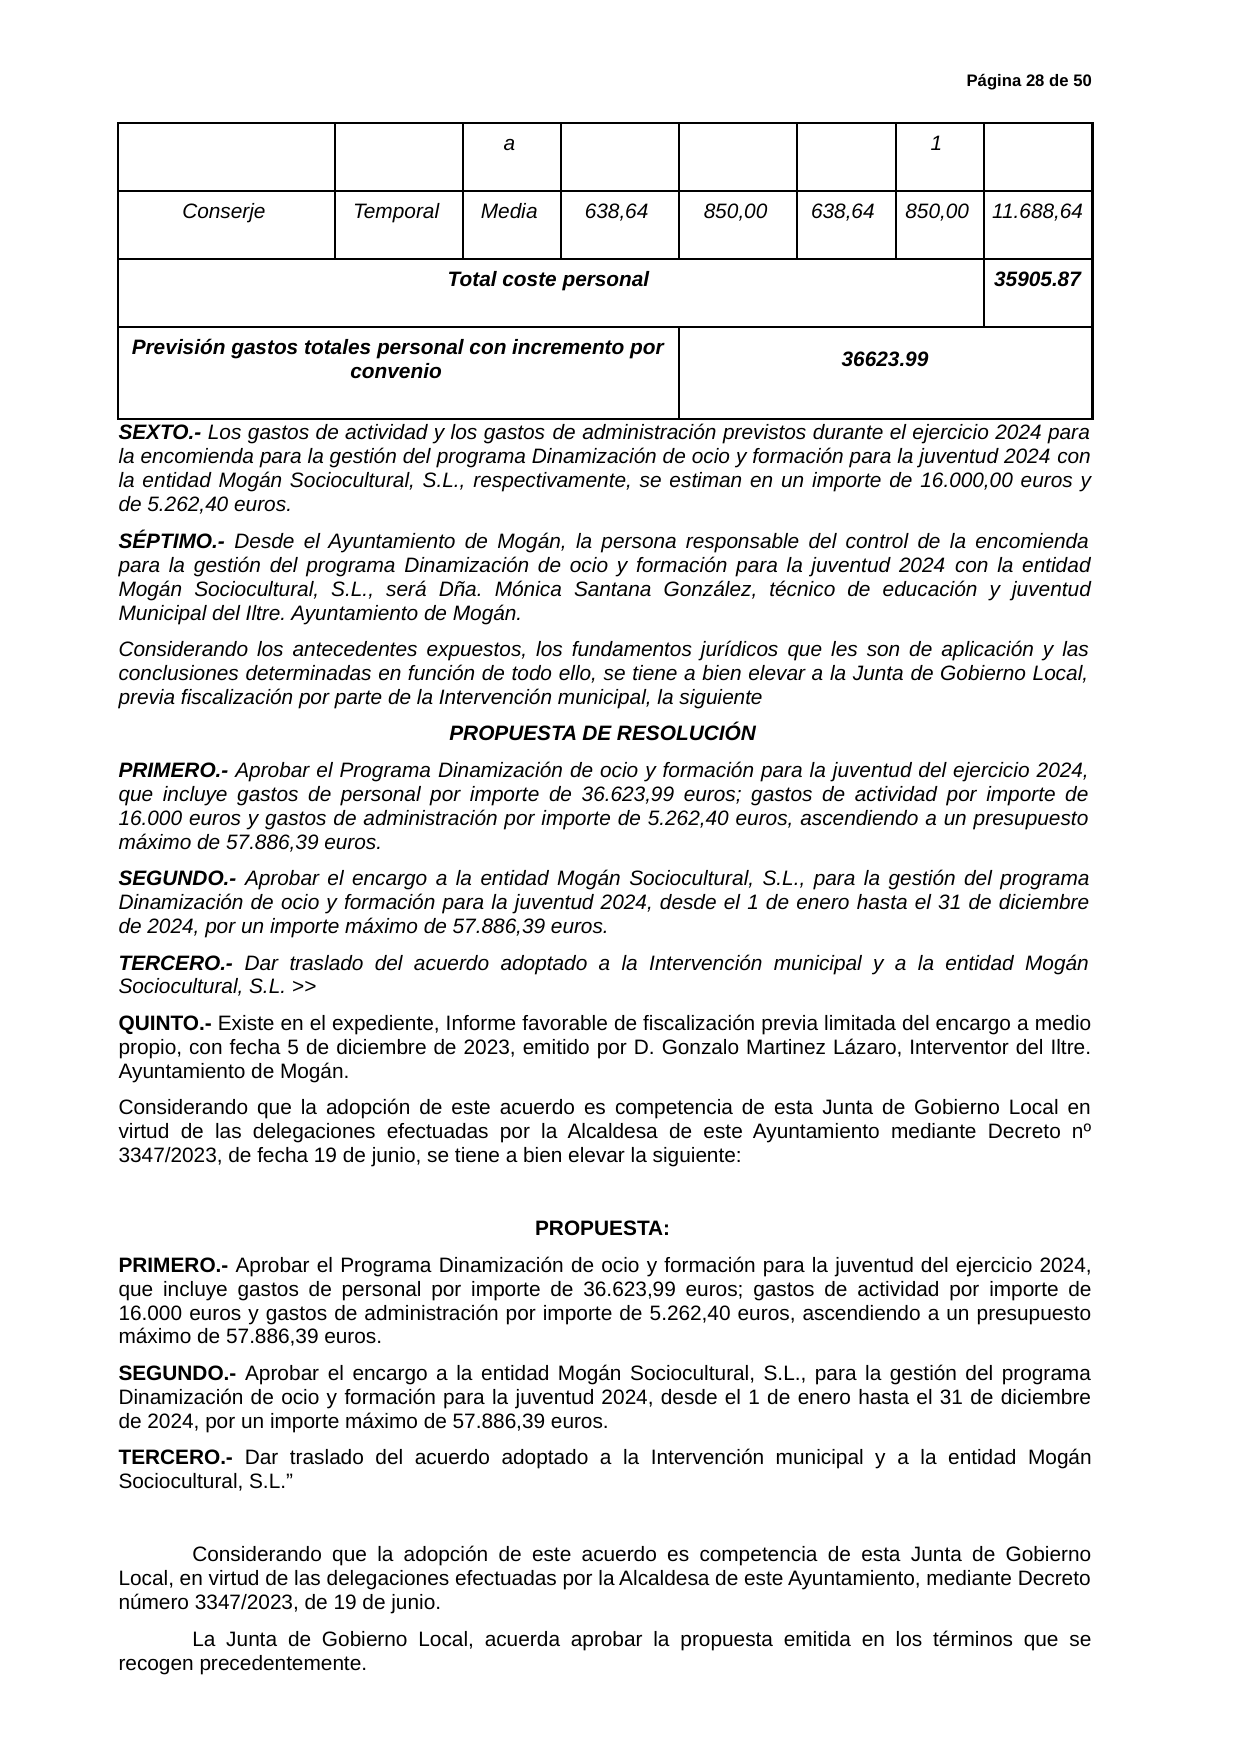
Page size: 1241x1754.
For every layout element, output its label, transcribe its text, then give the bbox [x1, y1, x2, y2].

table_cell 638,64 [562, 192, 678, 258]
text TERCERO.- Dar traslado del acuerdo adoptado a la Intervención municipal y a la entidad Mogán Sociocultural, S.L. >> [118, 950, 1092, 998]
text PROPUESTA: [118, 1216, 1092, 1240]
text TERCERO.- Dar traslado del acuerdo adoptado a la Intervención municipal y a la entidad Mogán Sociocultural, S.L.” [118, 1445, 1092, 1493]
text Considerando los antecedentes expuestos, los fundamentos jurídicos que les son de aplicación y las conclusiones determinadas en función de todo ello, se tiene a bien elevar a la Junta de Gobierno Local, previa fiscalización por parte de la Intervención municipal, la siguiente [118, 637, 1092, 709]
text Considerando que la adopción de este acuerdo es competencia de esta Junta de Gobierno Local en virtud de las delegaciones efectuadas por la Alcaldesa de este Ayuntamiento mediante Decreto nº 3347/2023, de fecha 19 de junio, se tiene a bien elevar la siguiente: [118, 1095, 1092, 1167]
text Considerando que la adopción de este acuerdo es competencia de esta Junta de Gobierno Local, en virtud de las delegaciones efectuadas por la Alcaldesa de este Ayuntamiento, mediante Decreto número 3347/2023, de 19 de junio. [118, 1542, 1092, 1614]
table_cell 36623,99 [680, 328, 1091, 418]
text PRIMERO.- Aprobar el Programa Dinamización de ocio y formación para la juventud del ejercicio 2024, que incluye gastos de personal por importe de 36.623,99 euros; gastos de actividad por importe de 16.000 euros y gastos de administración por importe de 5.262,40 euros, ascendiendo a un presupuesto máximo de 57.886,39 euros. [118, 1252, 1092, 1348]
text SEXTO.- Los gastos de actividad y los gastos de administración previstos durante el ejercicio 2024 para la encomienda para la gestión del programa Dinamización de ocio y formación para la juventud 2024 con la entidad Mogán Sociocultural, S.L., respectivamente, se estiman en un importe de 16.000,00 euros y de 5.262,40 euros. [118, 420, 1092, 516]
table_cell [985, 124, 1091, 190]
table_cell 850,00 [897, 192, 983, 258]
text SÉPTIMO.- Desde el Ayuntamiento de Mogán, la persona responsable del control de la encomienda para la gestión del programa Dinamización de ocio y formación para la juventud 2024 con la entidad Mogán Sociocultural, S.L., será Dña. Mónica Santana González, técnico de educación y juventud Municipal del Iltre. Ayuntamiento de Mogán. [118, 528, 1092, 624]
table_cell Temporal [336, 192, 462, 258]
table_cell a [464, 124, 560, 190]
text La Junta de Gobierno Local, acuerda aprobar la propuesta emitida en los términos que se recogen precedentemente. [118, 1626, 1092, 1674]
table_cell [336, 124, 462, 190]
table_cell 35905,87 [985, 260, 1091, 326]
table_cell 11.688,64 [985, 192, 1091, 258]
text SEGUNDO.- Aprobar el encargo a la entidad Mogán Sociocultural, S.L., para la gestión del programa Dinamización de ocio y formación para la juventud 2024, desde el 1 de enero hasta el 31 de diciembre de 2024, por un importe máximo de 57.886,39 euros. [118, 1361, 1092, 1433]
table_cell Previsión gastos totales personal con incremento por convenio [119, 328, 678, 418]
table_cell 1 [897, 124, 983, 190]
text SEGUNDO.- Aprobar el encargo a la entidad Mogán Sociocultural, S.L., para la gestión del programa Dinamización de ocio y formación para la juventud 2024, desde el 1 de enero hasta el 31 de diciembre de 2024, por un importe máximo de 57.886,39 euros. [118, 866, 1092, 938]
table_cell [798, 124, 895, 190]
table_cell Conserje [119, 192, 334, 258]
table_cell [680, 124, 796, 190]
text PRIMERO.- Aprobar el Programa Dinamización de ocio y formación para la juventud del ejercicio 2024, que incluye gastos de personal por importe de 36.623,99 euros; gastos de actividad por importe de 16.000 euros y gastos de administración por importe de 5.262,40 euros, ascendiendo a un presupuesto máximo de 57.886,39 euros. [118, 758, 1092, 853]
table_cell Total coste personal [119, 260, 983, 326]
table_cell [119, 124, 334, 190]
text QUINTO.- Existe en el expediente, Informe favorable de fiscalización previa limitada del encargo a medio propio, con fecha 5 de diciembre de 2023, emitido por D. Gonzalo Martinez Lázaro, Interventor del Iltre. Ayuntamiento de Mogán. [118, 1011, 1092, 1083]
table_cell 850,00 [680, 192, 796, 258]
table_cell 638,64 [798, 192, 895, 258]
table_cell [562, 124, 678, 190]
text PROPUESTA DE RESOLUCIÓN [118, 721, 1092, 745]
table_cell Media [464, 192, 560, 258]
